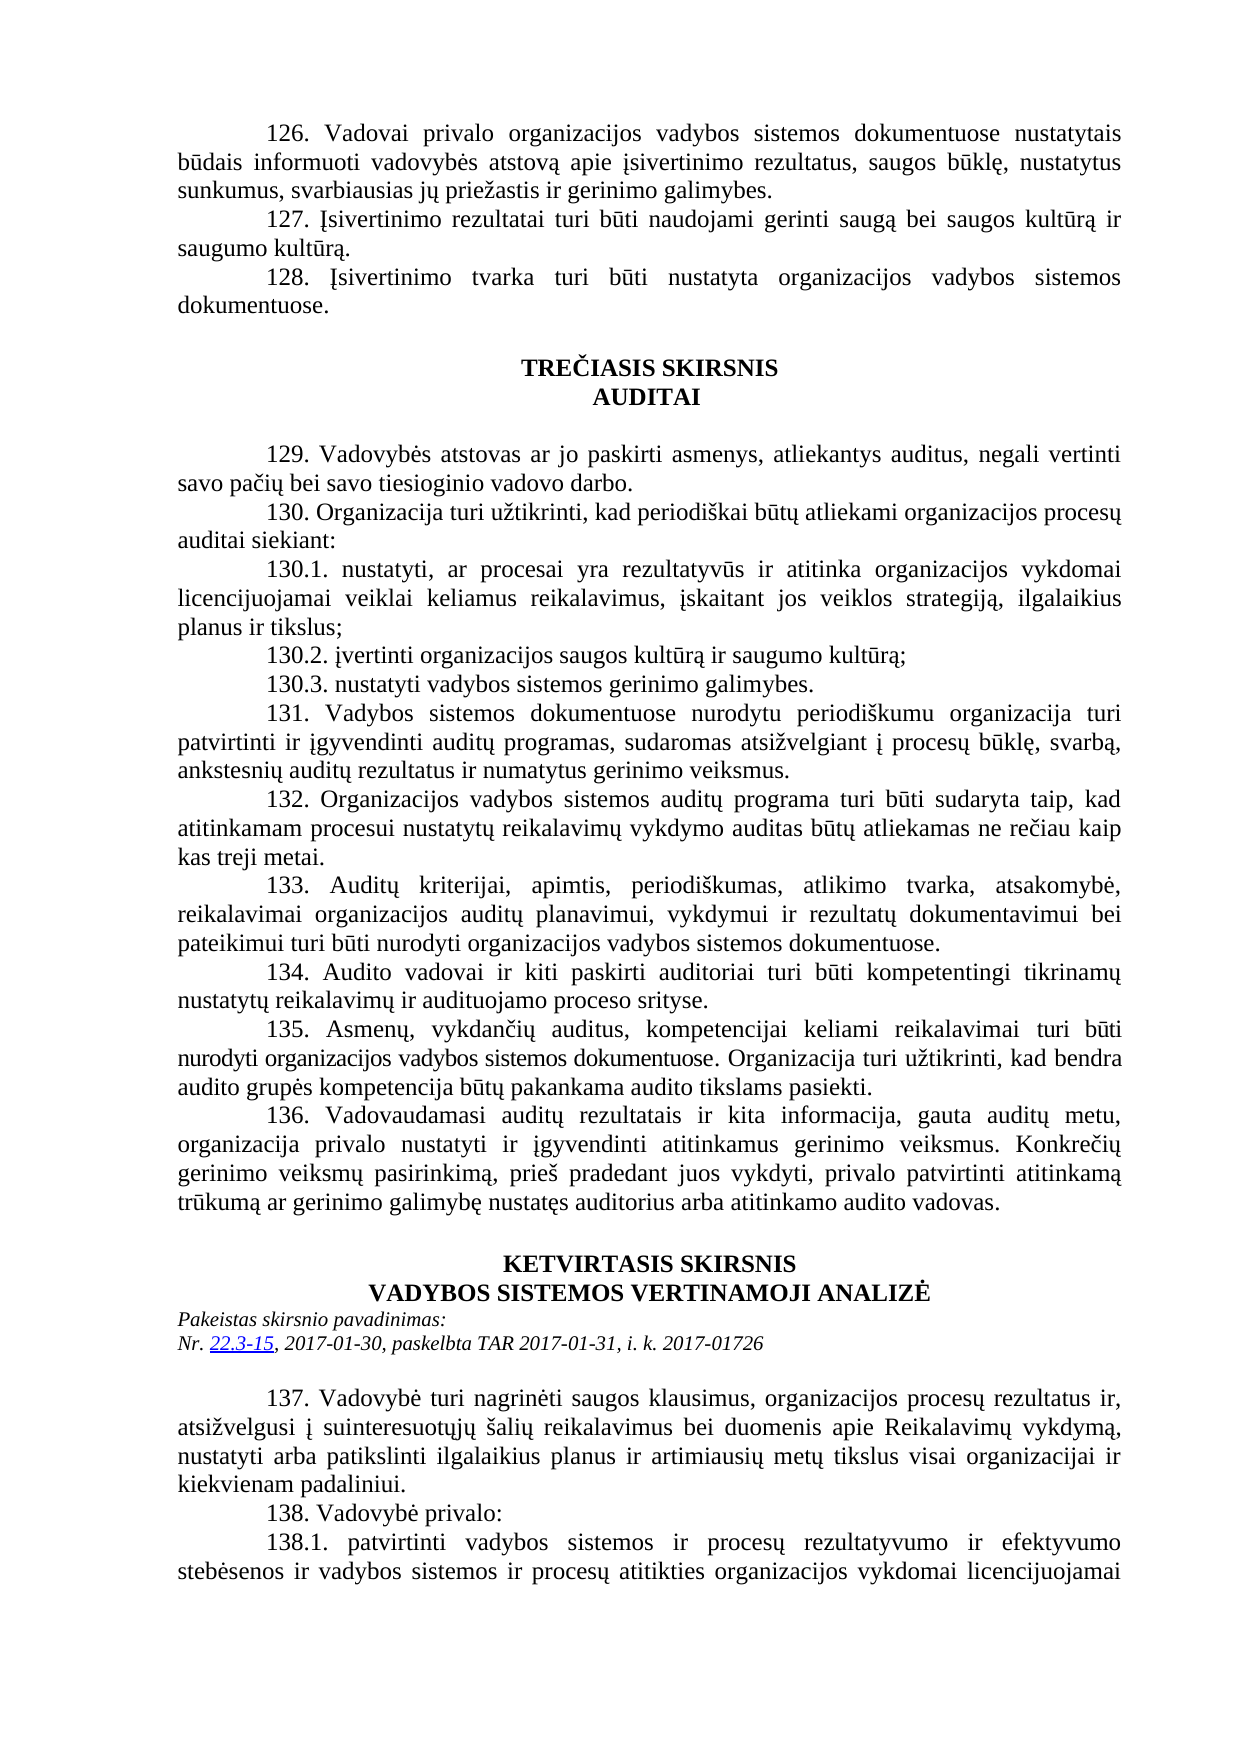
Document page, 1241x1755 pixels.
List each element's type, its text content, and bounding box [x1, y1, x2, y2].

text 128. Įsivertinimo tvarka turi būti nustatyta organizacijos vadybos sistemos dokumentuose. [177, 262, 1122, 319]
text 130.1. nustatyti, ar procesai yra rezultatyvūs ir atitinka organizacijos vykdomai licencijuojamai veiklai keliamus reikalavimus, įskaitant jos veiklos strategiją, ilgalaikius planus ir tikslus; [177, 554, 1122, 640]
text 130.3. nustatyti vadybos sistemos gerinimo galimybes. [177, 669, 1122, 698]
text 132. Organizacijos vadybos sistemos auditų programa turi būti sudaryta taip, kad atitinkamam procesui nustatytų reikalavimų vykdymo auditas būtų atliekamas ne rečiau kaip kas treji metai. [177, 784, 1122, 870]
text 138.1. patvirtinti vadybos sistemos ir procesų rezultatyvumo ir efektyvumo stebėsenos ir vadybos sistemos ir procesų atitikties organizacijos vykdomai licencijuojamai [177, 1527, 1122, 1584]
text 136. Vadovaudamasi auditų rezultatais ir kita informacija, gauta auditų metu, organizacija privalo nustatyti ir įgyvendinti atitinkamus gerinimo veiksmus. Konkrečių gerinimo veiksmų pasirinkimą, prieš pradedant juos vykdyti, privalo patvirtinti atitinkamą trūkumą ar gerinimo galimybę nustatęs auditorius arba atitinkamo audito vadovas. [177, 1100, 1122, 1215]
text Pakeistas skirsnio pavadinimas: [177, 1306, 1122, 1331]
text TREČIASIS SKIRSNIS [177, 353, 1122, 382]
text 135. Asmenų, vykdančių auditus, kompetencijai keliami reikalavimai turi būti nurodyti organizacijos vadybos sistemos dokumentuose. Organizacija turi užtikrinti, kad bendra audito grupės kompetencija būtų pakankama audito tikslams pasiekti. [177, 1014, 1122, 1100]
text 127. Įsivertinimo rezultatai turi būti naudojami gerinti saugą bei saugos kultūrą ir saugumo kultūrą. [177, 204, 1122, 262]
text 134. Audito vadovai ir kiti paskirti auditoriai turi būti kompetentingi tikrinamų nustatytų reikalavimų ir audituojamo proceso srityse. [177, 957, 1122, 1014]
text KETVIRTASIS SKIRSNIS [177, 1249, 1122, 1278]
text 130. Organizacija turi užtikrinti, kad periodiškai būtų atliekami organizacijos procesų auditai siekiant: [177, 497, 1122, 554]
text 130.2. įvertinti organizacijos saugos kultūrą ir saugumo kultūrą; [177, 640, 1122, 669]
text VADYBOS SISTEMOS VERTINAMOJI ANALIZĖ [177, 1278, 1122, 1306]
text 138. Vadovybė privalo: [177, 1498, 1122, 1527]
text 133. Auditų kriterijai, apimtis, periodiškumas, atlikimo tvarka, atsakomybė, reikalavimai organizacijos auditų planavimui, vykdymui ir rezultatų dokumentavimui bei pateikimui turi būti nurodyti organizacijos vadybos sistemos dokumentuose. [177, 870, 1122, 957]
text 126. Vadovai privalo organizacijos vadybos sistemos dokumentuose nustatytais būdais informuoti vadovybės atstovą apie įsivertinimo rezultatus, saugos būklę, nustatytus sunkumus, svarbiausias jų priežastis ir gerinimo galimybes. [177, 118, 1122, 204]
text 129. Vadovybės atstovas ar jo paskirti asmenys, atliekantys auditus, negali vertinti savo pačių bei savo tiesioginio vadovo darbo. [177, 439, 1122, 497]
text Nr. 22.3-15, 2017-01-30, paskelbta TAR 2017-01-31, i. k. 2017-01726 [177, 1331, 1122, 1354]
text AUDITAI [177, 382, 1122, 410]
text 137. Vadovybė turi nagrinėti saugos klausimus, organizacijos procesų rezultatus ir, atsižvelgusi į suinteresuotųjų šalių reikalavimus bei duomenis apie Reikalavimų vykdymą, nustatyti arba patikslinti ilgalaikius planus ir artimiausių metų tikslus visai organizacijai ir kiekvienam padaliniui. [177, 1383, 1122, 1498]
text 131. Vadybos sistemos dokumentuose nurodytu periodiškumu organizacija turi patvirtinti ir įgyvendinti auditų programas, sudaromas atsižvelgiant į procesų būklę, svarbą, ankstesnių auditų rezultatus ir numatytus gerinimo veiksmus. [177, 698, 1122, 784]
